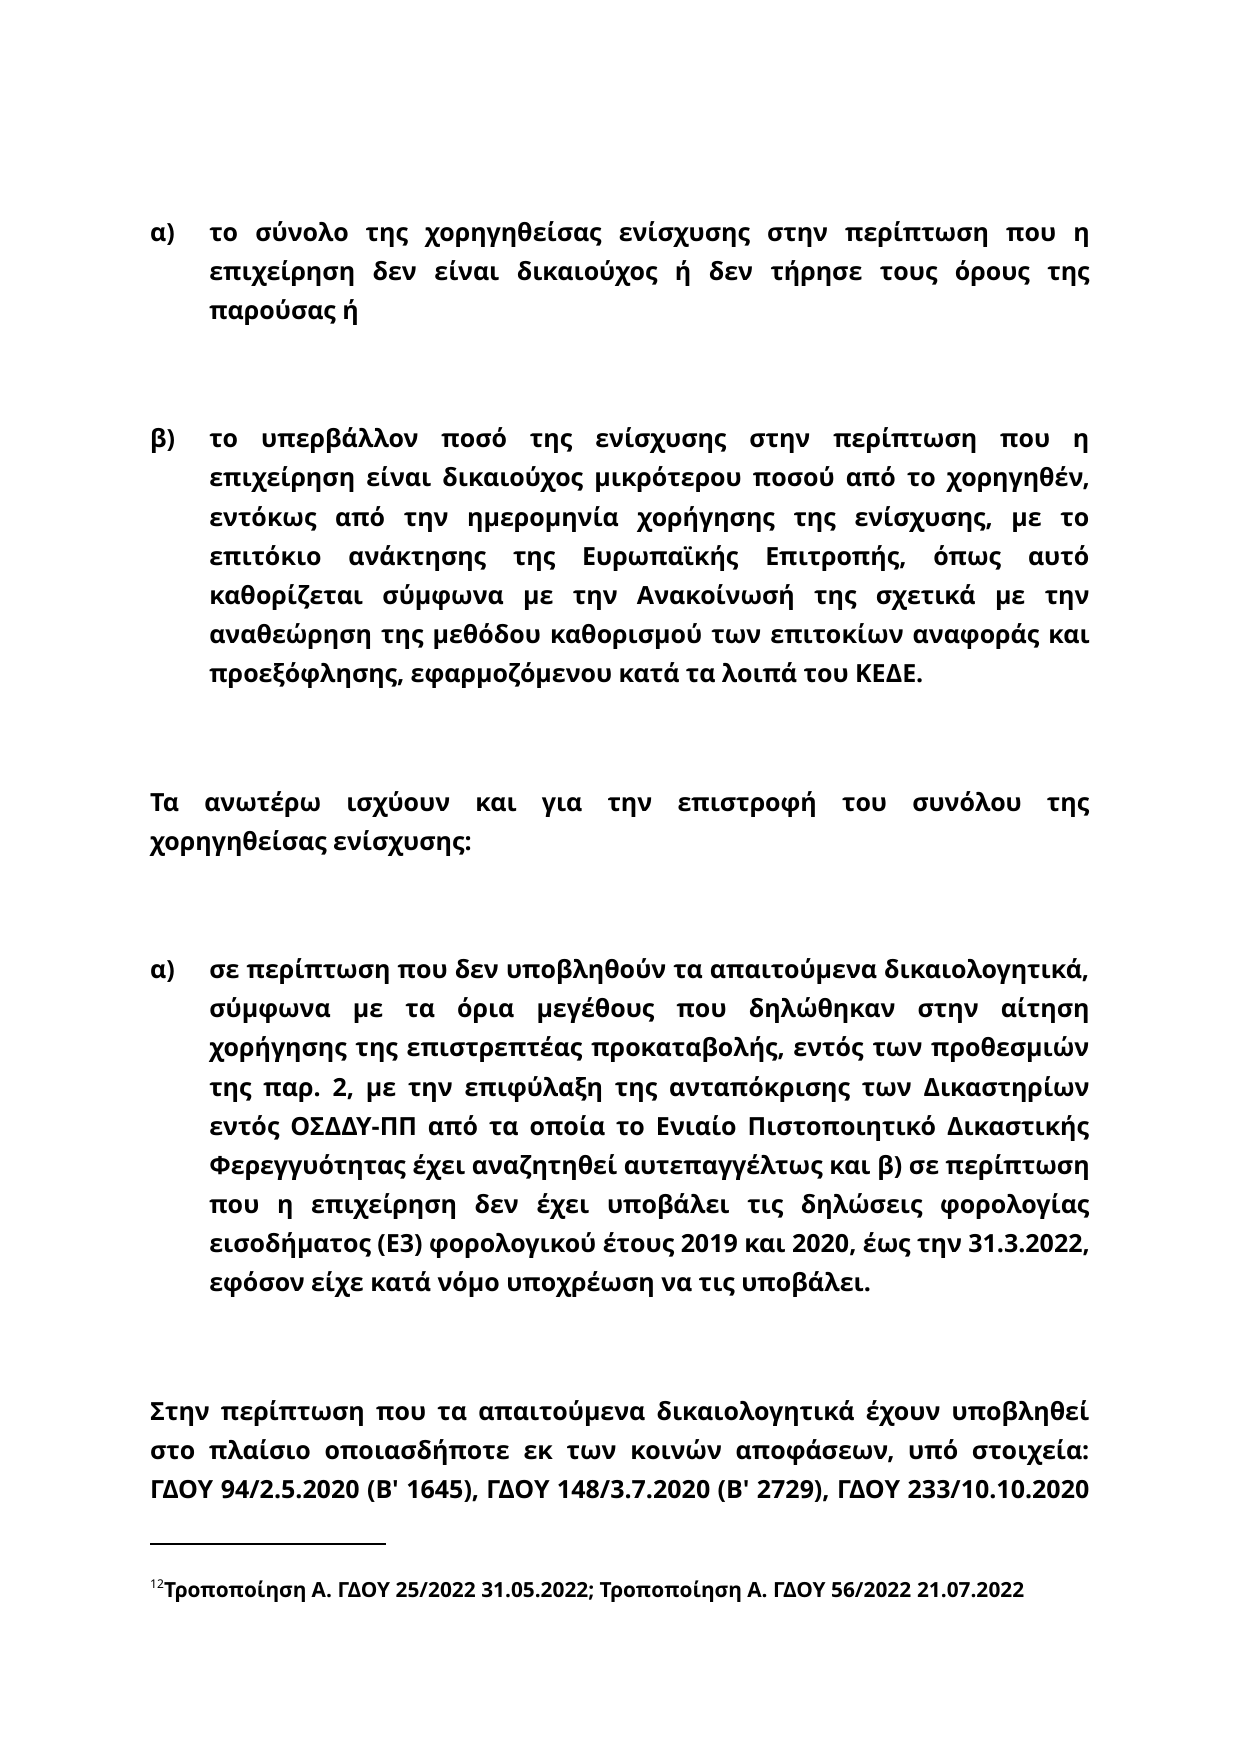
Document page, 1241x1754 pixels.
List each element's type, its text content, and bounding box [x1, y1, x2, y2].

list α) το σύνολο της χορηγηθείσας ενίσχυσης στην περίπτωση που η επιχείρηση δεν είναι δικαιούχος ή δεν τήρησε τους όρους της παρούσας ή [150, 214, 1090, 327]
text Τα ανωτέρω ισχύουν και για την επιστροφή του συνόλου της χορηγηθείσας ενίσχυσης: [150, 784, 1090, 857]
text Στην περίπτωση που τα απαιτούμενα δικαιολογητικά έχουν υποβληθεί στο πλαίσιο οποιασδήποτε εκ των κοινών αποφάσεων, υπό στοιχεία: ΓΔΟΥ 94/2.5.2020 (Β' 1645), ΓΔΟΥ 148/3.7.2020 (Β' 2729), ΓΔΟΥ 233/10.10.2020 [150, 1393, 1090, 1506]
list β) το υπερβάλλον ποσό της ενίσχυσης στην περίπτωση που η επιχείρηση είναι δικαιούχος μικρότερου ποσού από το χορηγηθέν, εντόκως από την ημερομηνία χορήγησης της ενίσχυσης, με το επιτόκιο ανάκτησης της Ευρωπαϊκής Επιτροπής, όπως αυτό καθορίζεται σύμφωνα με την Ανακοίνωσή της σχετικά με την αναθεώρηση της μεθόδου καθορισμού των επιτοκίων αναφοράς και προεξόφλησης, εφαρμοζόμενου κατά τα λοιπά του ΚΕΔΕ. [150, 421, 1090, 690]
text Τροποποίηση A. ΓΔΟΥ 25/2022 31.05.2022; Τροποποίηση A. ΓΔΟΥ 56/2022 21.07.2022 [150, 1576, 1090, 1604]
list α) σε περίπτωση που δεν υποβληθούν τα απαιτούμενα δικαιολογητικά, σύμφωνα με τα όρια μεγέθους που δηλώθηκαν στην αίτηση χορήγησης της επιστρεπτέας προκαταβολής, εντός των προθεσμιών της παρ. 2, με την επιφύλαξη της ανταπόκρισης των Δικαστηρίων εντός ΟΣΔΔΥ-ΠΠ από τα οποία το Ενιαίο Πιστοποιητικό Δικαστικής Φερεγγυότητας έχει αναζητηθεί αυτεπαγγέλτως και β) σε περίπτωση που η επιχείρηση δεν έχει υποβάλει τις δηλώσεις φορολογίας εισοδήματος (Ε3) φορολογικού έτους 2019 και 2020, έως την 31.3.2022, εφόσον είχε κατά νόμο υποχρέωση να τις υποβάλει. [150, 952, 1090, 1299]
